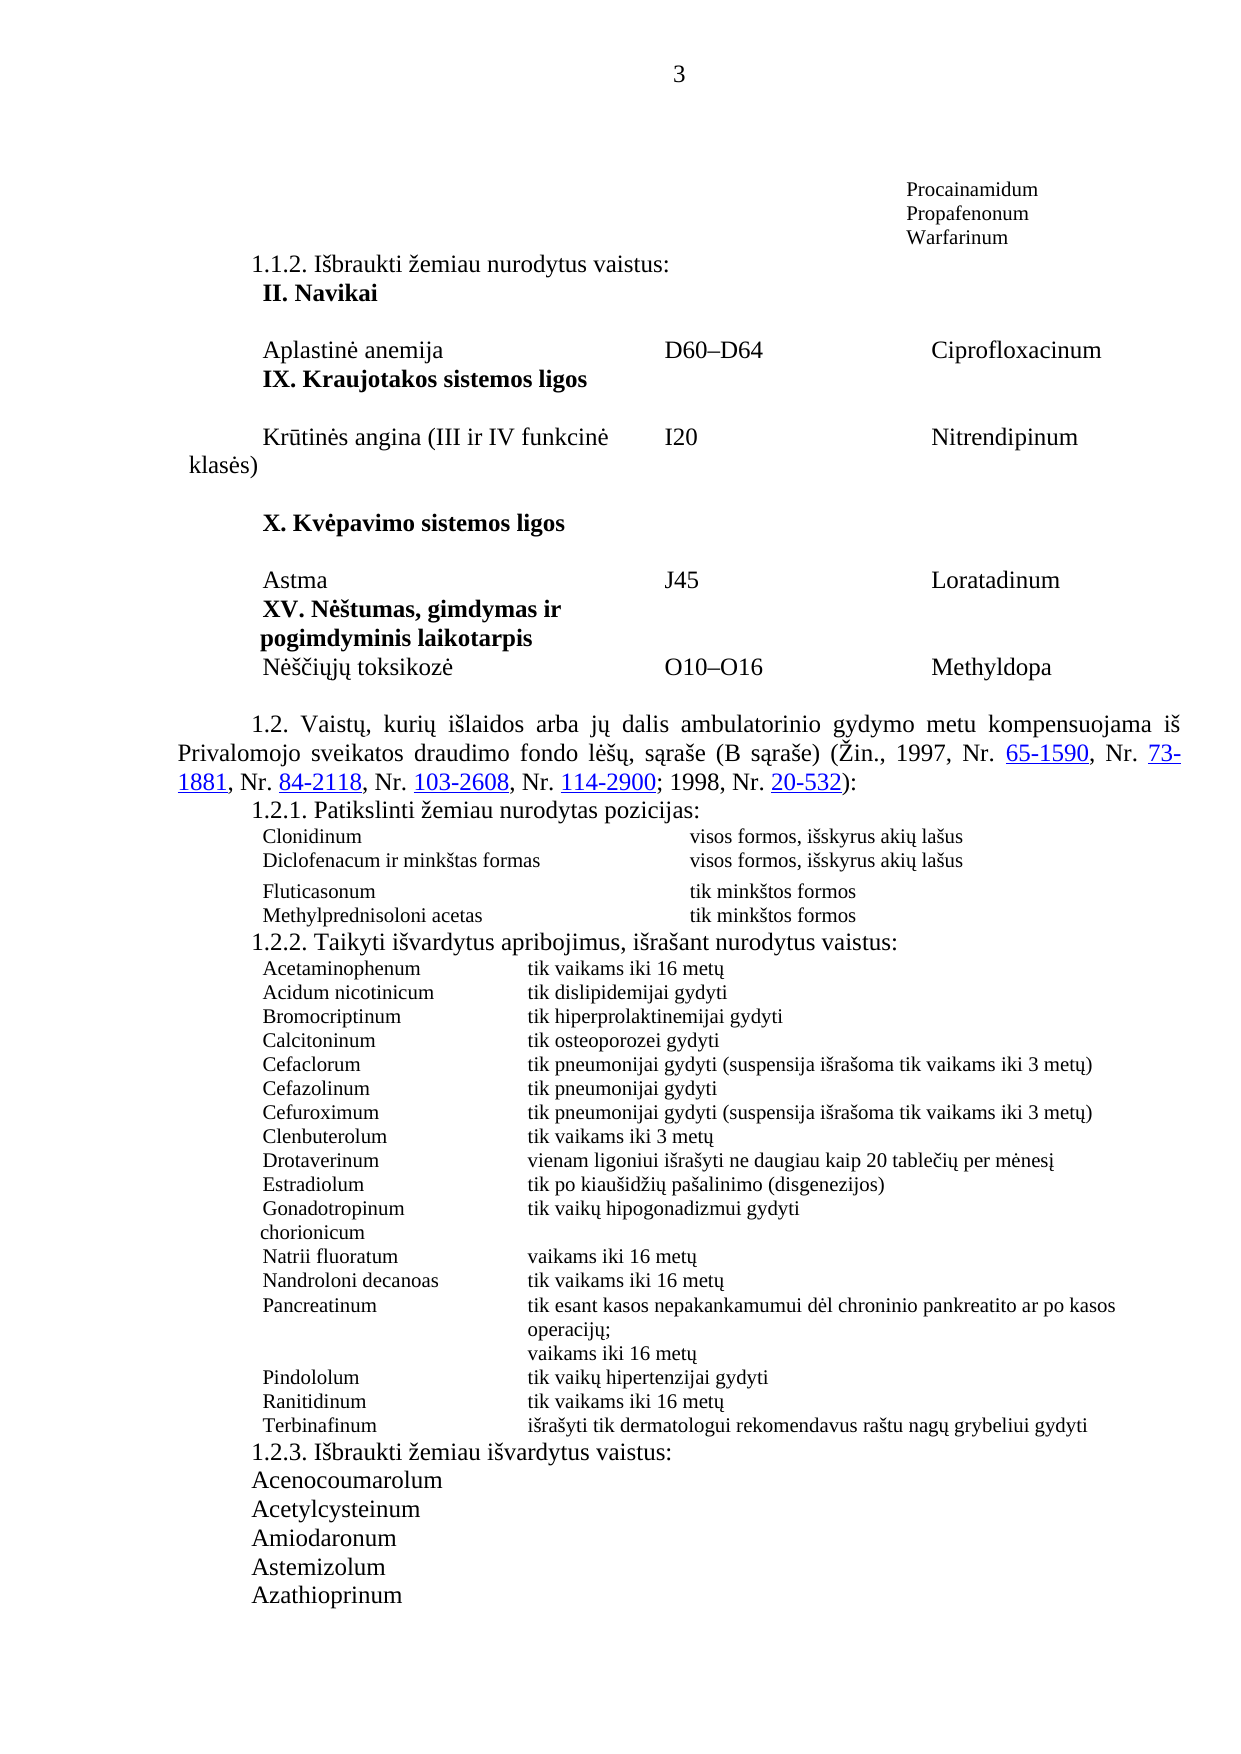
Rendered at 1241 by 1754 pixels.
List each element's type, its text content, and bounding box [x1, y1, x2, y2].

table_cell tik esant kasos nepakankamumui dėl chroninio pankreatito ar po kasos operacijų; vaikams iki 16 metų [516, 1293, 1181, 1365]
table_cell [920, 594, 1181, 652]
table_cell Astma [177, 566, 653, 594]
table_cell Cefaclorum [177, 1052, 516, 1076]
table_cell Pindololum [177, 1365, 516, 1389]
text Acenocoumarolum [177, 1466, 1181, 1494]
table_cell Aplastinė anemija [177, 336, 653, 364]
table_cell tik pneumonijai gydyti (suspensija išrašoma tik vaikams iki 3 metų) [516, 1100, 1181, 1124]
table_cell J45 [653, 566, 920, 594]
table_cell Acidum nicotinicum [177, 980, 516, 1004]
table_cell [653, 594, 920, 652]
text Azathioprinum [177, 1581, 1181, 1609]
text 1.2.1. Patikslinti žemiau nurodytas pozicijas: [177, 796, 1181, 824]
table_cell [177, 537, 653, 566]
table_cell Diclofenacum ir minkštas formas [177, 849, 678, 879]
table_cell [920, 681, 1181, 709]
table_cell Nėščiųjų toksikozė [177, 652, 653, 681]
table_cell išrašyti tik dermatologui rekomendavus raštu nagų grybeliui gydyti [516, 1413, 1181, 1437]
table_cell tik pneumonijai gydyti (suspensija išrašoma tik vaikams iki 3 metų) [516, 1052, 1181, 1076]
table_cell tik vaikų hipogonadizmui gydyti [516, 1196, 1181, 1244]
table_cell tik minkštos formos [678, 903, 1181, 927]
table_cell Cefuroximum [177, 1100, 516, 1124]
table_cell Loratadinum [920, 566, 1181, 594]
table_cell [920, 393, 1181, 422]
text 1.2.3. Išbraukti žemiau išvardytus vaistus: [177, 1437, 1181, 1466]
table_cell [920, 479, 1181, 508]
table_cell tik vaikams iki 16 metų [516, 1389, 1181, 1413]
table_cell [177, 681, 653, 709]
table_cell [653, 681, 920, 709]
table_cell [177, 307, 653, 336]
table_cell O10–O16 [653, 652, 920, 681]
table_header tik vaikams iki 16 metų [516, 956, 1181, 980]
text 1.2. Vaistų, kurių išlaidos arba jų dalis ambulatorinio gydymo metu kompensuojama iš Privalomojo sveikatos draudimo fondo lėšų, sąraše (B sąraše) (Žin., 1997, Nr. 65-1590, Nr. 73-1881, Nr. 84-2118, Nr. 103-2608, Nr. 114-2900; 1998, Nr. 20-532): [177, 709, 1181, 796]
table_cell Drotaverinum [177, 1148, 516, 1172]
table_cell [177, 393, 653, 422]
table_cell Cefazolinum [177, 1076, 516, 1100]
table_cell Nitrendipinum [920, 422, 1181, 479]
table_cell Methyldopa [920, 652, 1181, 681]
table_cell Clenbuterolum [177, 1124, 516, 1148]
table_cell I20 [653, 422, 920, 479]
table_cell Estradiolum [177, 1172, 516, 1196]
table_cell [920, 364, 1181, 393]
table_cell vienam ligoniui išrašyti ne daugiau kaip 20 tablečių per mėnesį [516, 1148, 1181, 1172]
table_cell tik pneumonijai gydyti [516, 1076, 1181, 1100]
table_cell tik dislipidemijai gydyti [516, 980, 1181, 1004]
table_cell Fluticasonum [177, 879, 678, 903]
table_cell [177, 479, 653, 508]
table_cell tik vaikų hipertenzijai gydyti [516, 1365, 1181, 1389]
table_header Acetaminophenum [177, 956, 516, 980]
table_cell [653, 364, 920, 393]
text Acetylcysteinum [177, 1494, 1181, 1523]
table_header [653, 278, 920, 307]
table_cell tik vaikams iki 16 metų [516, 1269, 1181, 1292]
table_cell Methylprednisoloni acetas [177, 903, 678, 927]
table_header Clonidinum [177, 824, 678, 848]
table_cell [653, 508, 920, 537]
table_cell tik po kiaušidžių pašalinimo (disgenezijos) [516, 1172, 1181, 1196]
table_cell tik osteoporozei gydyti [516, 1028, 1181, 1052]
table_cell [653, 537, 920, 566]
table_cell XV. Nėštumas, gimdymas ir pogimdyminis laikotarpis [177, 594, 653, 652]
table_cell Procainamidum [895, 177, 1181, 201]
table_cell Terbinafinum [177, 1413, 516, 1437]
table_cell tik hiperprolaktinemijai gydyti [516, 1004, 1181, 1028]
table_cell IX. Kraujotakos sistemos ligos [177, 364, 653, 393]
table_cell Ranitidinum [177, 1389, 516, 1413]
table_cell tik vaikams iki 3 metų [516, 1124, 1181, 1148]
table_cell [653, 307, 920, 336]
table_cell Warfarinum [895, 225, 1181, 249]
table_cell [920, 508, 1181, 537]
table_cell Propafenonum [895, 201, 1181, 225]
table_cell Krūtinės angina (III ir IV funkcinė klasės) [177, 422, 653, 479]
text Astemizolum [177, 1552, 1181, 1581]
text 1.2.2. Taikyti išvardytus apribojimus, išrašant nurodytus vaistus: [177, 927, 1181, 956]
table_cell visos formos, išskyrus akių lašus [678, 849, 1181, 879]
table_cell vaikams iki 16 metų [516, 1244, 1181, 1268]
table_header [920, 278, 1181, 307]
table_cell Pancreatinum [177, 1293, 516, 1365]
table_cell [653, 393, 920, 422]
table_cell Ciprofloxacinum [920, 336, 1181, 364]
table_cell Natrii fluoratum [177, 1244, 516, 1268]
text 1.1.2. Išbraukti žemiau nurodytus vaistus: [177, 249, 1181, 278]
table_header visos formos, išskyrus akių lašus [678, 824, 1181, 848]
table_cell Bromocriptinum [177, 1004, 516, 1028]
table_cell X. Kvėpavimo sistemos ligos [177, 508, 653, 537]
table_cell [920, 307, 1181, 336]
table_cell tik minkštos formos [678, 879, 1181, 903]
table_cell Calcitoninum [177, 1028, 516, 1052]
table_cell [920, 537, 1181, 566]
table_cell Gonadotropinum chorionicum [177, 1196, 516, 1244]
text Amiodaronum [177, 1523, 1181, 1552]
table_cell D60–D64 [653, 336, 920, 364]
table_cell [177, 177, 641, 249]
table_header II. Navikai [177, 278, 653, 307]
table_cell Nandroloni decanoas [177, 1269, 516, 1292]
table_cell [641, 177, 895, 249]
table_cell [653, 479, 920, 508]
